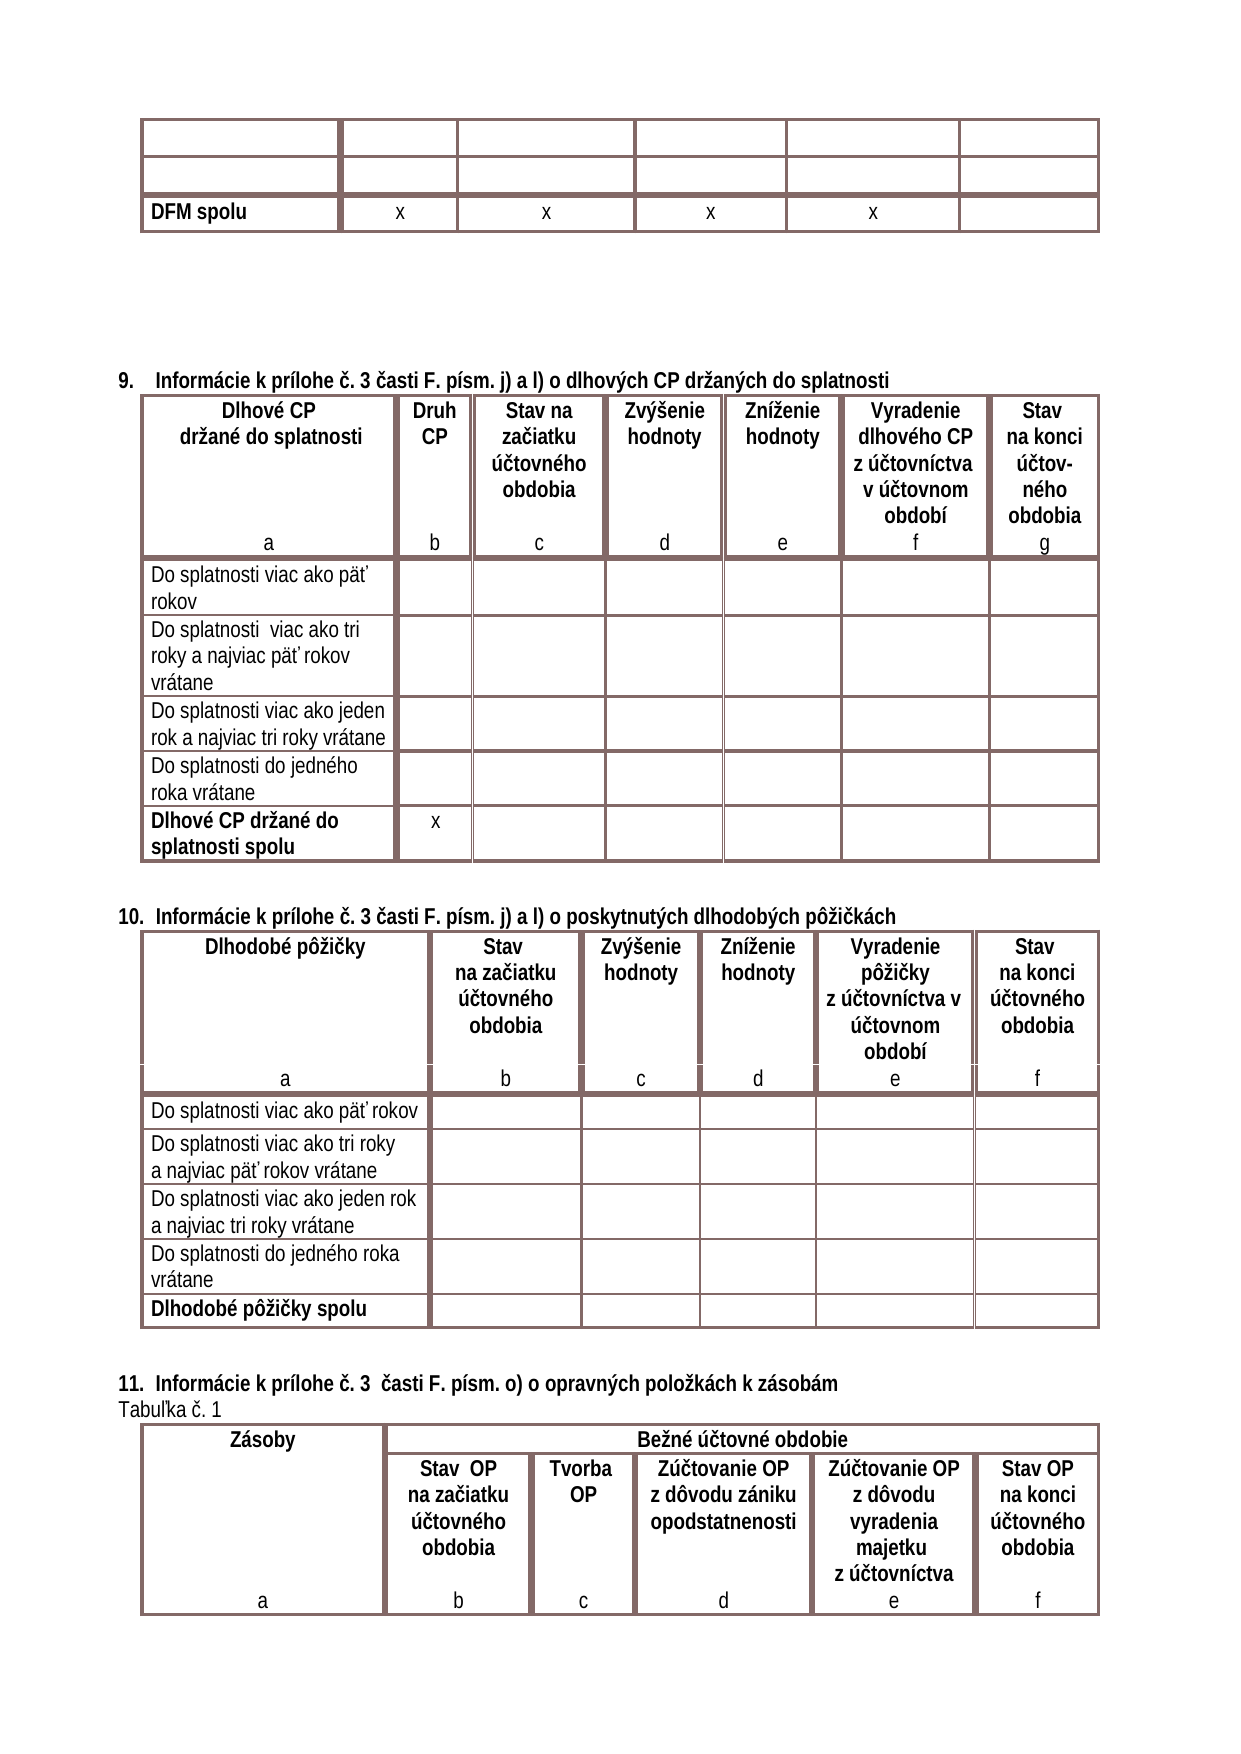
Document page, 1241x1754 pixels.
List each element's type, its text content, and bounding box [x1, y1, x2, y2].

table_cell [583, 1097, 699, 1128]
table_cell [725, 561, 840, 614]
table_cell c [535, 1587, 632, 1613]
table_cell x [788, 198, 958, 230]
table_cell [474, 807, 604, 859]
table_cell Do splatnosti viac ako tri roky a najviac päť rokov vrátane [144, 1130, 427, 1183]
table_cell Tvorba OP [535, 1455, 632, 1587]
table_cell [433, 1097, 580, 1128]
table_cell [400, 617, 471, 695]
table_cell Do splatnosti do jedného roka vrátane [144, 1240, 427, 1293]
table_cell [991, 753, 1097, 804]
table_header Stav na začiatku účtovného obdobia [476, 397, 602, 529]
table_cell [433, 1130, 580, 1183]
table_cell [474, 753, 604, 804]
table_cell Do splatnosti viac ako päť rokov [144, 561, 393, 614]
table_cell d [703, 1065, 813, 1091]
table_cell [843, 753, 988, 804]
table_cell [474, 617, 604, 695]
table_cell [433, 1185, 580, 1238]
table_cell a [144, 529, 393, 555]
table_cell [583, 1185, 699, 1238]
table_cell [701, 1185, 815, 1238]
table_cell [607, 753, 722, 804]
table_header Zníženie hodnoty [703, 933, 813, 1064]
table_cell b [433, 1065, 578, 1091]
table_cell [701, 1097, 815, 1128]
table_cell Dlhodobé pôžičky spolu [144, 1295, 427, 1326]
table_cell [843, 561, 988, 614]
table_cell x [637, 198, 785, 230]
table_cell [701, 1295, 815, 1326]
table_cell x [459, 198, 633, 230]
table_cell [817, 1097, 973, 1128]
table_cell [725, 617, 840, 695]
table_cell d [609, 529, 720, 555]
table_cell [344, 158, 456, 192]
table_cell Do splatnosti viac ako jeden rok a najviac tri roky vrátane [144, 697, 393, 750]
table_cell b [400, 529, 469, 555]
text 11. Informácie k prílohe č. 3 časti F. písm. o) o opravných položkách k zásobám [118, 1370, 1122, 1396]
table_header Stav na konci účtov-ného obdobia [993, 397, 1097, 529]
table_cell [817, 1295, 973, 1326]
table_cell a [144, 1065, 427, 1091]
table_cell [725, 753, 840, 804]
table_cell e [815, 1587, 972, 1613]
table_cell c [585, 1065, 697, 1091]
text 10. Informácie k prílohe č. 3 časti F. písm. j) a l) o poskytnutých dlhodobých pôžičkách [118, 903, 1122, 929]
table_cell [400, 753, 471, 804]
table_cell e [819, 1065, 971, 1091]
table_cell [976, 1240, 1097, 1293]
table_cell a [144, 1587, 382, 1613]
table_cell [400, 561, 471, 614]
table_cell [991, 698, 1097, 749]
table_cell DFM spolu [144, 198, 337, 230]
table_header Dlhodobé pôžičky [144, 933, 427, 1064]
table_cell [725, 807, 840, 859]
table_header Vyradenie dlhového CP z účtovníctva v účtovnom období [845, 397, 986, 529]
table_cell [583, 1295, 699, 1326]
table_cell [144, 121, 337, 155]
table_cell [459, 158, 633, 192]
table_cell Stav OP na začiatku účtovného obdobia [388, 1455, 528, 1587]
table_cell [817, 1130, 973, 1183]
table_cell [701, 1240, 815, 1293]
table_cell e [727, 529, 838, 555]
table_header Zásoby [144, 1426, 382, 1587]
table_header Druh CP [400, 397, 469, 529]
table_cell Do splatnosti viac ako jeden rok a najviac tri roky vrátane [144, 1185, 427, 1238]
table_cell [433, 1240, 580, 1293]
table_cell [961, 198, 1097, 230]
text Tabuľka č. 1 [118, 1396, 1122, 1422]
table_cell d [638, 1587, 809, 1613]
table_cell f [845, 529, 986, 555]
table_cell [991, 807, 1097, 859]
table_cell [991, 617, 1097, 695]
table_cell Zúčtovanie OP z dôvodu vyradenia majetku z účtovníctva [815, 1455, 972, 1587]
table_cell [637, 158, 785, 192]
table_cell [607, 617, 722, 695]
table_cell [583, 1130, 699, 1183]
table_header Vyradenie pôžičky z účtovníctva v účtovnom období [819, 933, 971, 1064]
table_cell [817, 1240, 973, 1293]
table_cell [788, 158, 958, 192]
table_cell x [400, 807, 471, 859]
table_cell [976, 1097, 1097, 1128]
table_cell [474, 698, 604, 749]
table_cell Dlhové CP držané do splatnosti spolu [144, 807, 393, 859]
table_cell [788, 121, 958, 155]
table_cell [701, 1130, 815, 1183]
table_cell g [993, 529, 1097, 555]
table_cell b [388, 1587, 528, 1613]
table_header Stav na konci účtovného obdobia [978, 933, 1097, 1064]
table_cell x [344, 198, 456, 230]
table_cell [817, 1185, 973, 1238]
table_cell [843, 698, 988, 749]
table_cell [976, 1130, 1097, 1183]
table_cell f [979, 1587, 1097, 1613]
table_cell Do splatnosti do jedného roka vrátane [144, 752, 393, 805]
table_header Zvýšenie hodnoty [585, 933, 697, 1064]
table_cell [725, 698, 840, 749]
text 9. Informácie k prílohe č. 3 časti F. písm. j) a l) o dlhových CP držaných do splatnosti [118, 367, 1122, 394]
table_cell f [978, 1065, 1097, 1091]
table_header Stav na začiatku účtovného obdobia [433, 933, 578, 1064]
table_header Dlhové CP držané do splatnosti [144, 397, 393, 529]
table_header Zníženie hodnoty [727, 397, 838, 529]
table_cell [607, 807, 722, 859]
table_cell Do splatnosti viac ako päť rokov [144, 1097, 427, 1128]
table_cell [459, 121, 633, 155]
table_cell Do splatnosti viac ako tri roky a najviac päť rokov vrátane [144, 616, 393, 695]
table_cell [976, 1295, 1097, 1326]
table_cell [583, 1240, 699, 1293]
table_cell [961, 158, 1097, 192]
table_cell [433, 1295, 580, 1326]
table_cell Zúčtovanie OP z dôvodu zániku opodstatnenosti [638, 1455, 809, 1587]
table_cell [961, 121, 1097, 155]
table_cell [843, 617, 988, 695]
table_cell Stav OP na konci účtovného obdobia [979, 1455, 1097, 1587]
table_cell [637, 121, 785, 155]
table_cell [344, 121, 456, 155]
table_cell [843, 807, 988, 859]
table_cell [607, 698, 722, 749]
table_cell [474, 561, 604, 614]
table_header Bežné účtovné obdobie [388, 1426, 1097, 1452]
table_cell c [476, 529, 602, 555]
table_header Zvýšenie hodnoty [609, 397, 720, 529]
table_cell [400, 698, 471, 749]
table_cell [976, 1185, 1097, 1238]
table_cell [991, 561, 1097, 614]
table_cell [144, 158, 337, 192]
table_cell [607, 561, 722, 614]
